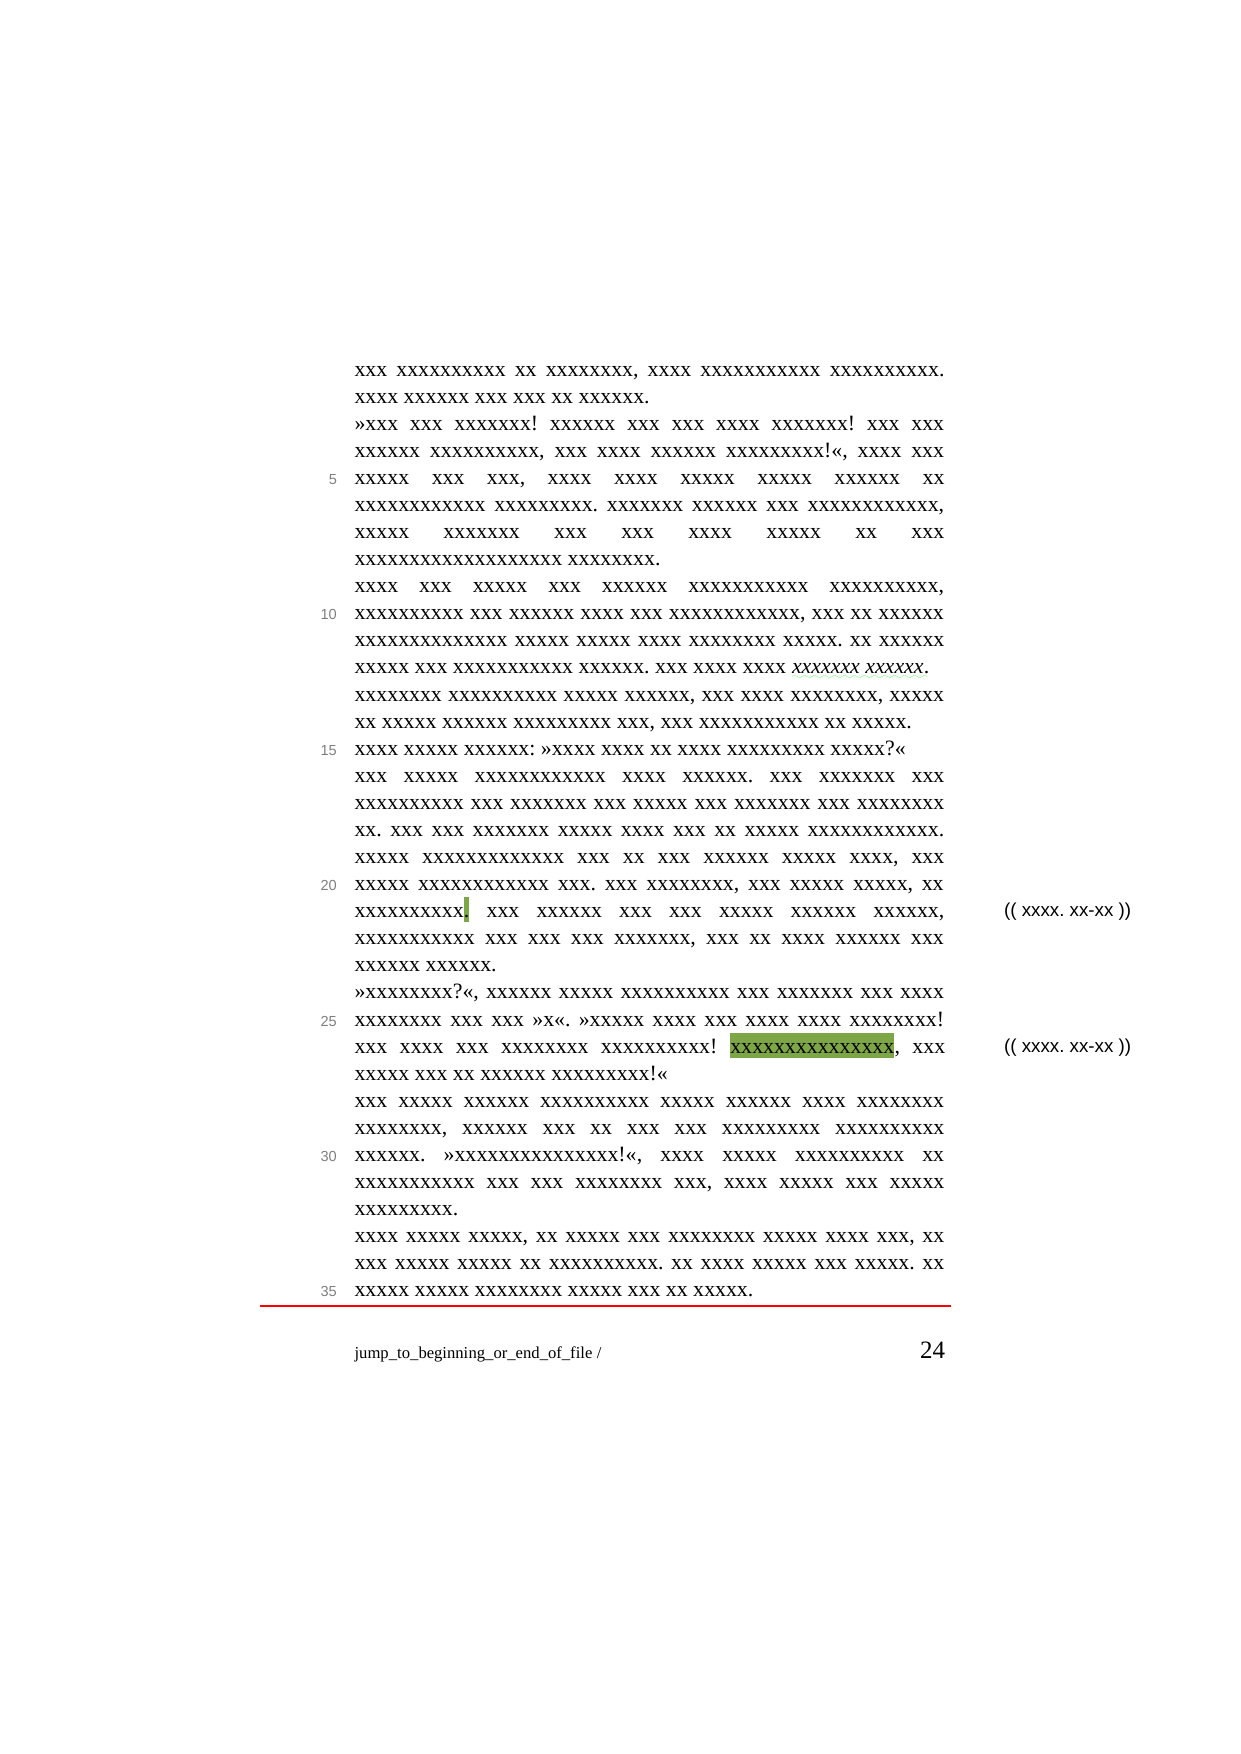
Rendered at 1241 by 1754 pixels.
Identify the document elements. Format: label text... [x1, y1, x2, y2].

text xxx xxxxxxxxxx xx xxxxxxxx, xxxx xxxxxxxxxxx xxxxxxxxxx. xxxx xxxxxx xxx xxx xx xxxxxx. [354, 354, 945, 408]
text »xxx xxx xxxxxxx! xxxxxx xxx xxx xxxx xxxxxxx! xxx xxx xxxxxx xxxxxxxxxx, xxx xxxx xxxxxx xxxxxxxxx!«, xxxx xxx xxxxx xxx xxx, xxxx xxxx xxxxx xxxxx xxxxxx xx xxxxxxxxxxxx xxxxxxxxx. xxxxxxx xxxxxx xxx xxxxxxxxxxxx, xxxxx xxxxxxx xxx xxx xxxx xxxxx xx xxx xxxxxxxxxxxxxxxxxxx xxxxxxxx. [354, 408, 945, 571]
text xxx xxxxx xxxxxx xxxxxxxxxx xxxxx xxxxxx xxxx xxxxxxxx xxxxxxxx, xxxxxx xxx xx xxx xxx xxxxxxxxx xxxxxxxxxx xxxxxx. »xxxxxxxxxxxxxxx!«, xxxx xxxxx xxxxxxxxxx xx xxxxxxxxxxx xxx xxx xxxxxxxx xxx, xxxx xxxxx xxx xxxxx xxxxxxxxx. [354, 1086, 945, 1221]
text xxxx xxxxx xxxxx, xx xxxxx xxx xxxxxxxx xxxxx xxxx xxx, xx xxx xxxxx xxxxx xx xxxxxxxxxx. xx xxxx xxxxx xxx xxxxx. xx xxxxx xxxxx xxxxxxxx xxxxx xxx xx xxxxx. [354, 1221, 945, 1302]
text xxxx xxx xxxxx xxx xxxxxx xxxxxxxxxxx xxxxxxxxxx, xxxxxxxxxx xxx xxxxxx xxxx xxx xxxxxxxxxxxx, xxx xx xxxxxx xxxxxxxxxxxxxx xxxxx xxxxx xxxx xxxxxxxx xxxxx. xx xxxxxx xxxxx xxx xxxxxxxxxxx xxxxxx. xxx xxxx xxxx xxxxxxx xxxxxx. [354, 571, 945, 679]
text (( xxxx. xx-xx )) [1004, 899, 1181, 921]
text (( xxxx. xx-xx )) [1004, 1034, 1181, 1056]
text »xxxxxxxx?«, xxxxxx xxxxx xxxxxxxxxx xxx xxxxxxx xxx xxxx xxxxxxxx xxx xxx »x«. »xxxxx xxxx xxx xxxx xxxx xxxxxxxx! xxx xxxx xxx xxxxxxxx xxxxxxxxxx! xxxxxxxxxxxxxxx, xxx xxxxx xxx xx xxxxxx xxxxxxxxx!« [354, 977, 945, 1086]
text xxxx xxxxx xxxxxx: »xxxx xxxx xx xxxx xxxxxxxxx xxxxx?« [354, 733, 945, 761]
text xxxxxxxx xxxxxxxxxx xxxxx xxxxxx, xxx xxxx xxxxxxxx, xxxxx xx xxxxx xxxxxx xxxxxxxxx xxx, xxx xxxxxxxxxxx xx xxxxx. [354, 679, 945, 733]
text xxx xxxxx xxxxxxxxxxxx xxxx xxxxxx. xxx xxxxxxx xxx xxxxxxxxxx xxx xxxxxxx xxx xxxxx xxx xxxxxxx xxx xxxxxxxx xx. xxx xxx xxxxxxx xxxxx xxxx xxx xx xxxxx xxxxxxxxxxxx. xxxxx xxxxxxxxxxxxx xxx xx xxx xxxxxx xxxxx xxxx, xxx xxxxx xxxxxxxxxxxx xxx. xxx xxxxxxxx, xxx xxxxx xxxxx, xx xxxxxxxxxx. xxx xxxxxx xxx xxx xxxxx xxxxxx xxxxxx, xxxxxxxxxxx xxx xxx xxx xxxxxxx, xxx xx xxxx xxxxxx xxx xxxxxx xxxxxx. [354, 761, 945, 977]
